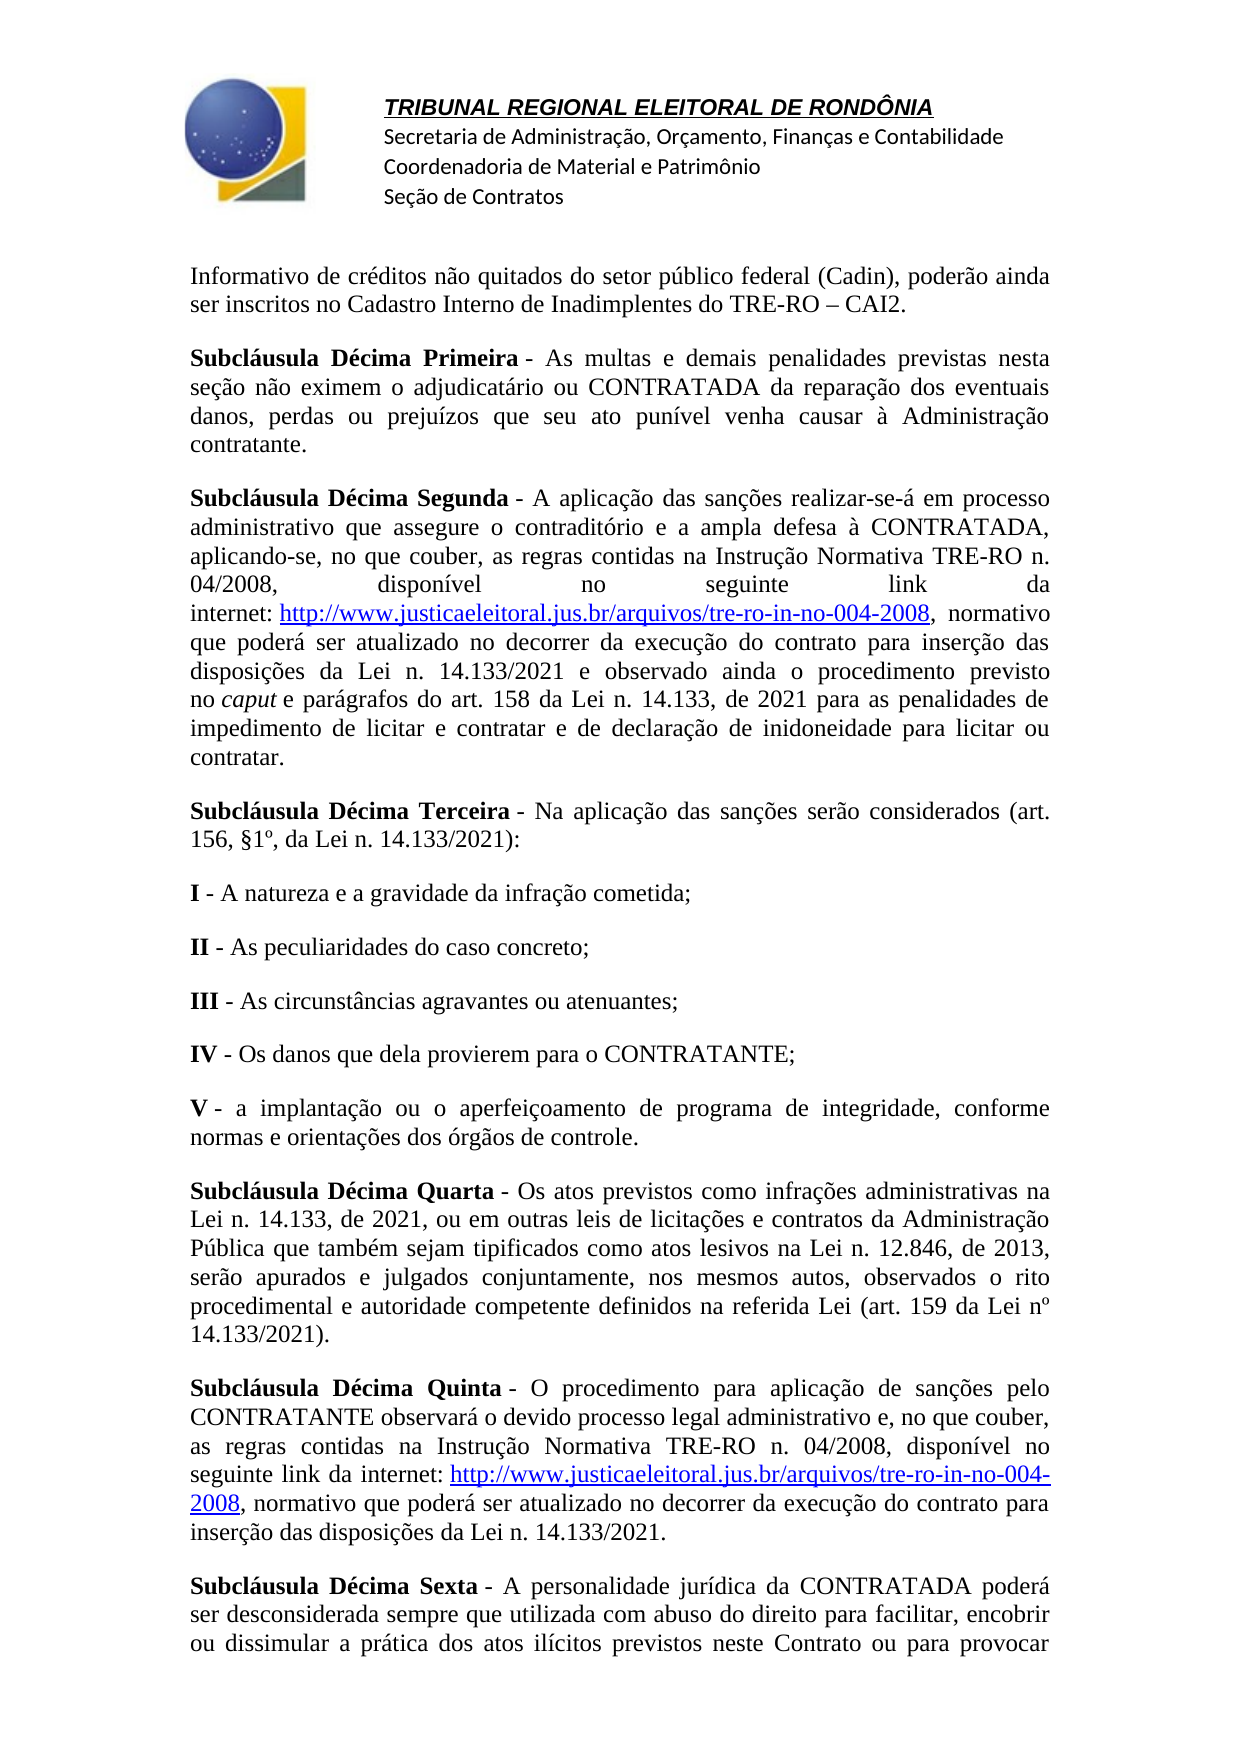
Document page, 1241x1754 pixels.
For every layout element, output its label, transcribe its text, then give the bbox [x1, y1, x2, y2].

text II - As peculiaridades do caso concreto; [190, 932, 1051, 961]
text IV - Os danos que dela provierem para o CONTRATANTE; [190, 1039, 1051, 1068]
text Subcláusula Décima Primeira - As multas e demais penalidades previstas nesta seção não eximem o adjudicatário ou CONTRATADA da reparação dos eventuais danos, perdas ou prejuízos que seu ato punível venha causar à Administração contratante. [190, 343, 1051, 458]
text Subcláusula Décima Quarta - Os atos previstos como infrações administrativas na Lei n. 14.133, de 2021, ou em outras leis de licitações e contratos da Administração Pública que também sejam tipificados como atos lesivos na Lei n. 12.846, de 2013, serão apurados e julgados conjuntamente, nos mesmos autos, observados o rito procedimental e autoridade competente definidos na referida Lei (art. 159 da Lei nº 14.133/2021). [190, 1176, 1051, 1348]
text Informativo de créditos não quitados do setor público federal (Cadin), poderão ainda ser inscritos no Cadastro Interno de Inadimplentes do TRE-RO – CAI2. [190, 261, 1051, 318]
text Subcláusula Décima Sexta - A personalidade jurídica da CONTRATADA poderá ser desconsiderada sempre que utilizada com abuso do direito para facilitar, encobrir ou dissimular a prática dos atos ilícitos previstos neste Contrato ou para provocar [190, 1571, 1051, 1657]
text Subcláusula Décima Terceira - Na aplicação das sanções serão considerados (art. 156, §1º, da Lei n. 14.133/2021): [190, 796, 1051, 853]
text V - a implantação ou o aperfeiçoamento de programa de integridade, conforme normas e orientações dos órgãos de controle. [190, 1093, 1051, 1151]
text Subcláusula Décima Segunda - A aplicação das sanções realizar-se-á em processo administrativo que assegure o contraditório e a ampla defesa à CONTRATADA, aplicando-se, no que couber, as regras contidas na Instrução Normativa TRE-RO n. 04/2008, disponível no seguinte link da internet: http://www.justicaeleitoral.jus.br/arquivos/tre-ro-in-no-004-2008, normativo que poderá ser atualizado no decorrer da execução do contrato para inserção das disposições da Lei n. 14.133/2021 e observado ainda o procedimento previsto no caput e parágrafos do art. 158 da Lei n. 14.133, de 2021 para as penalidades de impedimento de licitar e contratar e de declaração de inidoneidade para licitar ou contratar. [190, 483, 1051, 771]
text I - A natureza e a gravidade da infração cometida; [190, 878, 1051, 907]
text Subcláusula Décima Quinta - O procedimento para aplicação de sanções pelo CONTRATANTE observará o devido processo legal administrativo e, no que couber, as regras contidas na Instrução Normativa TRE-RO n. 04/2008, disponível no seguinte link da internet: http://www.justicaeleitoral.jus.br/arquivos/tre-ro-in-no-004-2008, normativo que poderá ser atualizado no decorrer da execução do contrato para inserção das disposições da Lei n. 14.133/2021. [190, 1373, 1051, 1546]
text III - As circunstâncias agravantes ou atenuantes; [190, 986, 1051, 1014]
